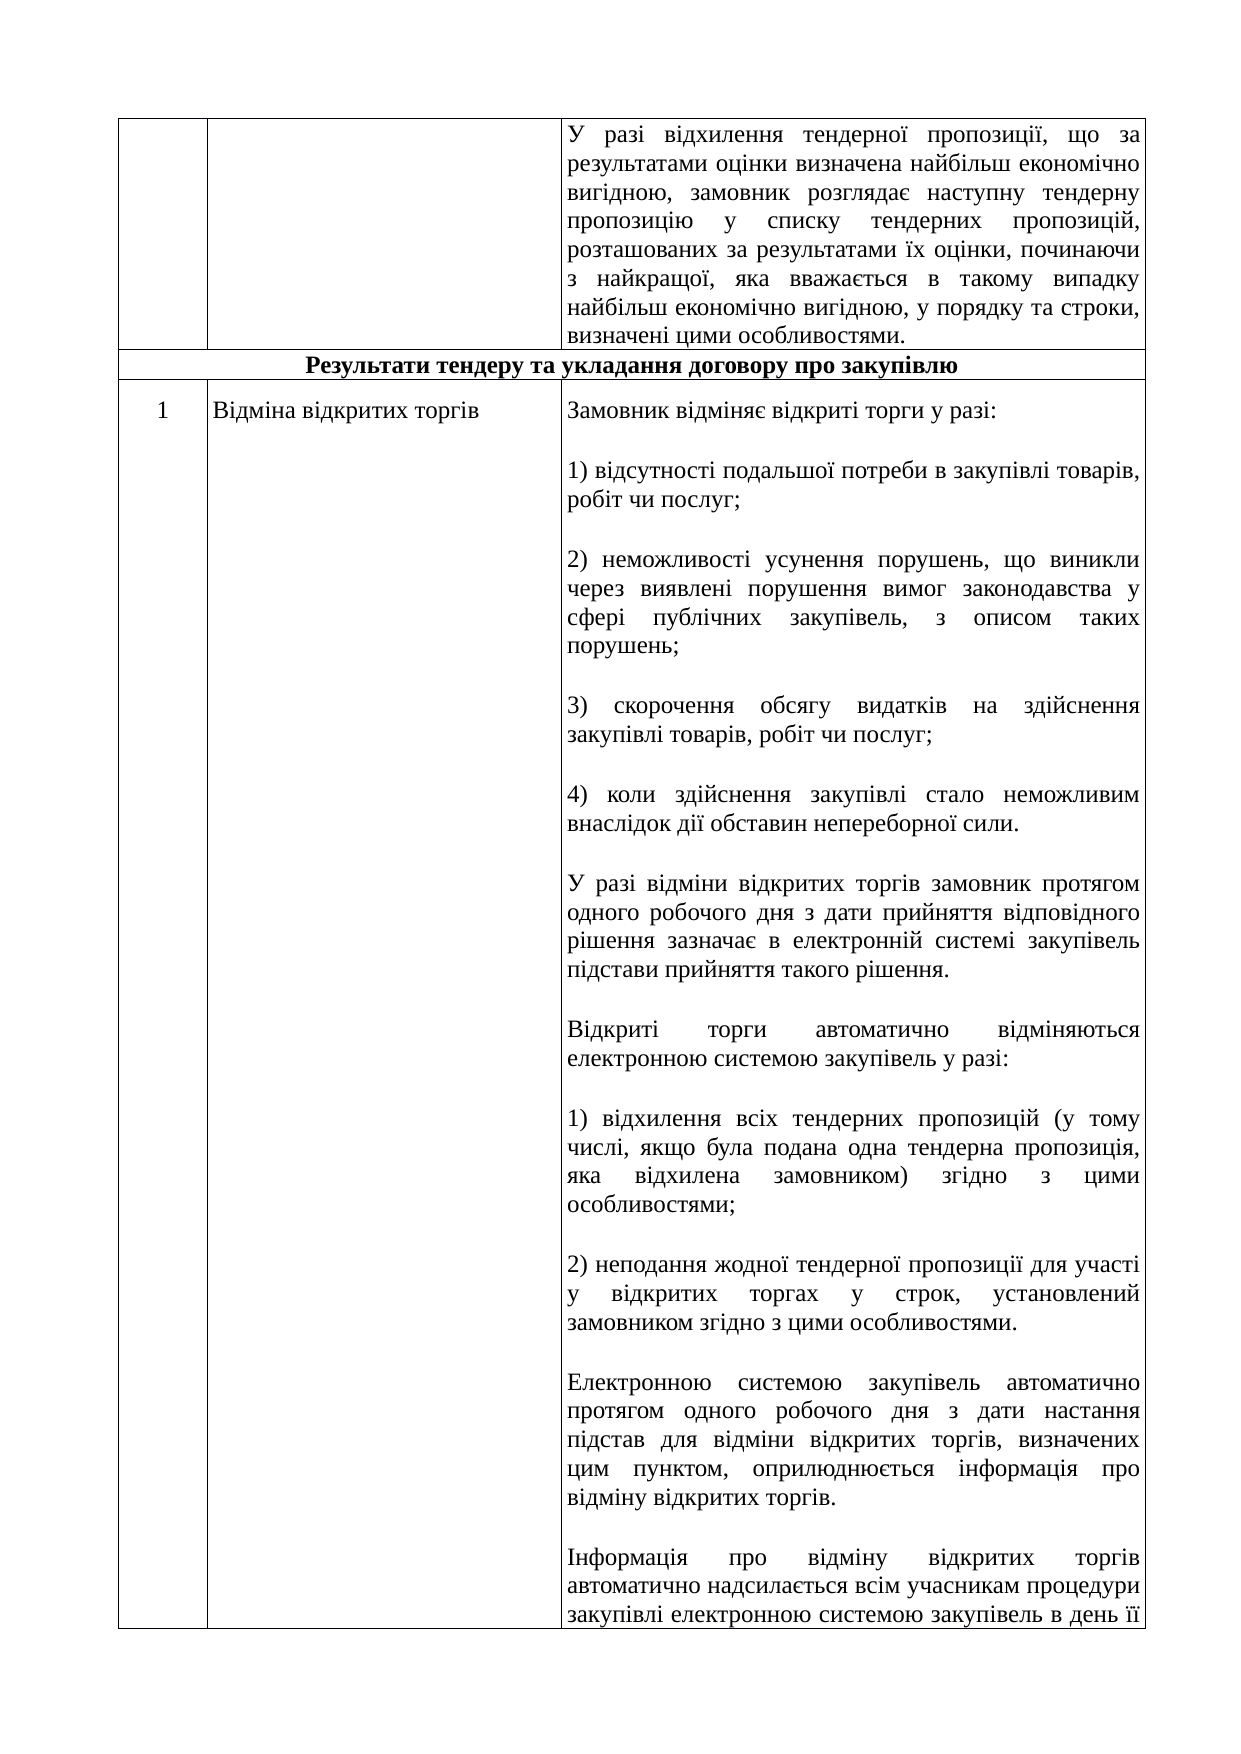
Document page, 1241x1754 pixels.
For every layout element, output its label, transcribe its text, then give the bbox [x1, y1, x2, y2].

table_cell [119, 119, 207, 349]
table_cell 1 [119, 380, 207, 1628]
table_cell Замовник відхиляє тендерну пропозицію із зазначенням аргументації в електронній системі закупівель у разі, коли: 1) учасник процедури закупівлі: підпадає під підстави, встановлені пунктом 47 цих особливостей; зазначив у тендерній пропозиції недостовірну інформацію, що є суттєвою для визначення результатів відкритих торгів, яку замовником виявлено згідно з абзацом першим пункту 42 цих особливостей; не надав забезпечення тендерної пропозиції, якщо таке забезпечення вимагалося замовником; не виправив виявлені замовником після розкриття тендерних пропозицій невідповідності в інформації та/або документах, що подані ним у складі своєї тендерної пропозиції, та/або змінив предмет закупівлі (його найменування, марку тощо) під час виправлення виявлених замовником невідповідностей, протягом 24 годин з моменту розміщення замовником в електронній системі закупівель повідомлення з вимогою про усунення таких невідповідностей; не надав обґрунтування аномально низької ціни тендерної пропозиції протягом строку, визначеного абзацом першим частини чотирнадцятої статті 29 Закону/абзацом дев’ятим пункту 37 цих особливостей; визначив конфіденційною інформацію, що не може бути визначена як конфіденційна відповідно до вимог пункту 40 цих особливостей; є громадянином Російської Федерації/Республіки Білорусь (крім того, що проживає на території України на законних підставах); юридичною особою, утвореною та зареєстрованою відповідно до законодавства Російської Федерації/Республіки Білорусь; юридичною особою, утвореною та зареєстрованою відповідно до законодавства України, кінцевим бенефіціарним власником, членом або учасником (акціонером), що має частку в статутному капіталі 10 і більше відсотків (далі — активи), якої є Російська Федерація/Республіка Білорусь, громадянин Російської Федерації/Республіки Білорусь (крім того, що проживає на території України на законних підставах), або юридичною особою, утвореною та зареєстрованою відповідно до законодавства Російської Федерації/Республіки Білорусь, крім випадків коли активи в установленому законодавством порядку передані в управління Національному агентству з питань виявлення, розшуку та управління активами, одержаними від корупційних та інших злочинів; або пропонує в тендерній пропозиції товари походженням з Російської Федерації/Республіки Білорусь (за винятком товарів, необхідних для ремонту та обслуговування товарів, придбаних до набрання чинності постановою Кабінету Міністрів України від 12 жовтня 2022 р. № 1178 “Про затвердження особливостей здійснення публічних закупівель товарів, робіт і послуг для замовників, передбачених Законом України “Про публічні закупівлі”, на період дії правового режиму воєнного стану в Україні та протягом 90 днів з дня його припинення або скасування” (Офіційний вісник України, 2022 р., № 84, ст. 5176); 2) тендерна пропозиція: не відповідає умовам технічної специфікації та іншим вимогам щодо предмета закупівлі тендерної документації, крім невідповідності в інформації та/або документах, що може бути усунена учасником процедури закупівлі відповідно до пункту 43 цих особливостей; є такою, строк дії якої закінчився; є такою, ціна якої перевищує очікувану вартість предмета закупівлі, визначену замовником в оголошенні про проведення відкритих торгів, якщо замовник у тендерній документації не зазначив про прийняття до розгляду тендерної пропозиції, ціна якої є вищою, ніж очікувана вартість предмета закупівлі, визначена замовником в оголошенні про проведення відкритих торгів, та/або не зазначив прийнятний відсоток перевищення або відсоток перевищення є більшим, ніж зазначений замовником в тендерній документації; не відповідає вимогам, установленим у тендерній документації відповідно до абзацу першого частини третьої статті 22 Закону; 3) переможець процедури закупівлі: відмовився від підписання договору про закупівлю відповідно до вимог тендерної документації або укладення договору про закупівлю; не надав у спосіб, зазначений в тендерній документації, документи, що підтверджують відсутність підстав, визначених у підпунктах 3, 5, 6 і 12 та в абзаці чотирнадцятому пункту 47 цих особливостей; не надав забезпечення виконання договору про закупівлю, якщо таке забезпечення вимагалося замовником; надав недостовірну інформацію, що є суттєвою для визначення результатів процедури закупівлі, яку замовником виявлено згідно з абзацом першим пункту 42 цих особливостей. Замовник може відхилити тендерну пропозицію із зазначенням аргументації в електронній системі закупівель у разі, коли: учасник процедури закупівлі надав неналежне обґрунтування щодо ціни або вартості відповідних товарів, що є аномально низькою; учасник процедури закупівлі не виконав свої зобов’язання за раніше укладеним договором про закупівлю з тим самим замовником, що призвело до застосування санкції у вигляді штрафів та/або відшкодування збитків протягом трьох років з дати їх застосування, з наданням документального підтвердження застосування до такого учасника санкції (рішення суду або факт добровільної сплати штрафу, або відшкодування збитків). Інформація про відхилення тендерної пропозиції, у тому числі підстави такого відхилення (з посиланням на відповідні положення цих особливостей та умови тендерної документації, яким така тендерна пропозиція та/або учасник не відповідають, із зазначенням, у чому саме полягає така невідповідність), протягом одного дня з дати ухвалення рішення оприлюднюється в електронній системі закупівель та автоматично надсилається учаснику процедури закупівлі/переможцю процедури закупівлі, тендерна пропозиція якого відхилена, через електронну систему закупівель. У разі відхилення тендерної пропозиції, що за результатами оцінки визначена найбільш економічно вигідною, замовник розглядає наступну тендерну пропозицію у списку тендерних пропозицій, розташованих за результатами їх оцінки, починаючи з найкращої, яка вважається в такому випадку найбільш економічно вигідною, у порядку та строки, визначені цими особливостями. [562, 119, 1145, 349]
table_cell Результати тендеру та укладання договору про закупівлю [119, 350, 1145, 379]
table_cell Замовник відміняє відкриті торги у разі: 1) відсутності подальшої потреби в закупівлі товарів, робіт чи послуг; 2) неможливості усунення порушень, що виникли через виявлені порушення вимог законодавства у сфері публічних закупівель, з описом таких порушень; 3) скорочення обсягу видатків на здійснення закупівлі товарів, робіт чи послуг; 4) коли здійснення закупівлі стало неможливим внаслідок дії обставин непереборної сили. У разі відміни відкритих торгів замовник протягом одного робочого дня з дати прийняття відповідного рішення зазначає в електронній системі закупівель підстави прийняття такого рішення. Відкриті торги автоматично відміняються електронною системою закупівель у разі: 1) відхилення всіх тендерних пропозицій (у тому числі, якщо була подана одна тендерна пропозиція, яка відхилена замовником) згідно з цими особливостями; 2) неподання жодної тендерної пропозиції для участі у відкритих торгах у строк, установлений замовником згідно з цими особливостями. Електронною системою закупівель автоматично протягом одного робочого дня з дати настання підстав для відміни відкритих торгів, визначених цим пунктом, оприлюднюється інформація про відміну відкритих торгів. Інформація про відміну відкритих торгів автоматично надсилається всім учасникам процедури закупівлі електронною системою закупівель в день її [562, 380, 1145, 1628]
table_cell Відхилення тендерних пропозицій [208, 119, 561, 349]
table_cell Відміна відкритих торгів [208, 380, 561, 1628]
